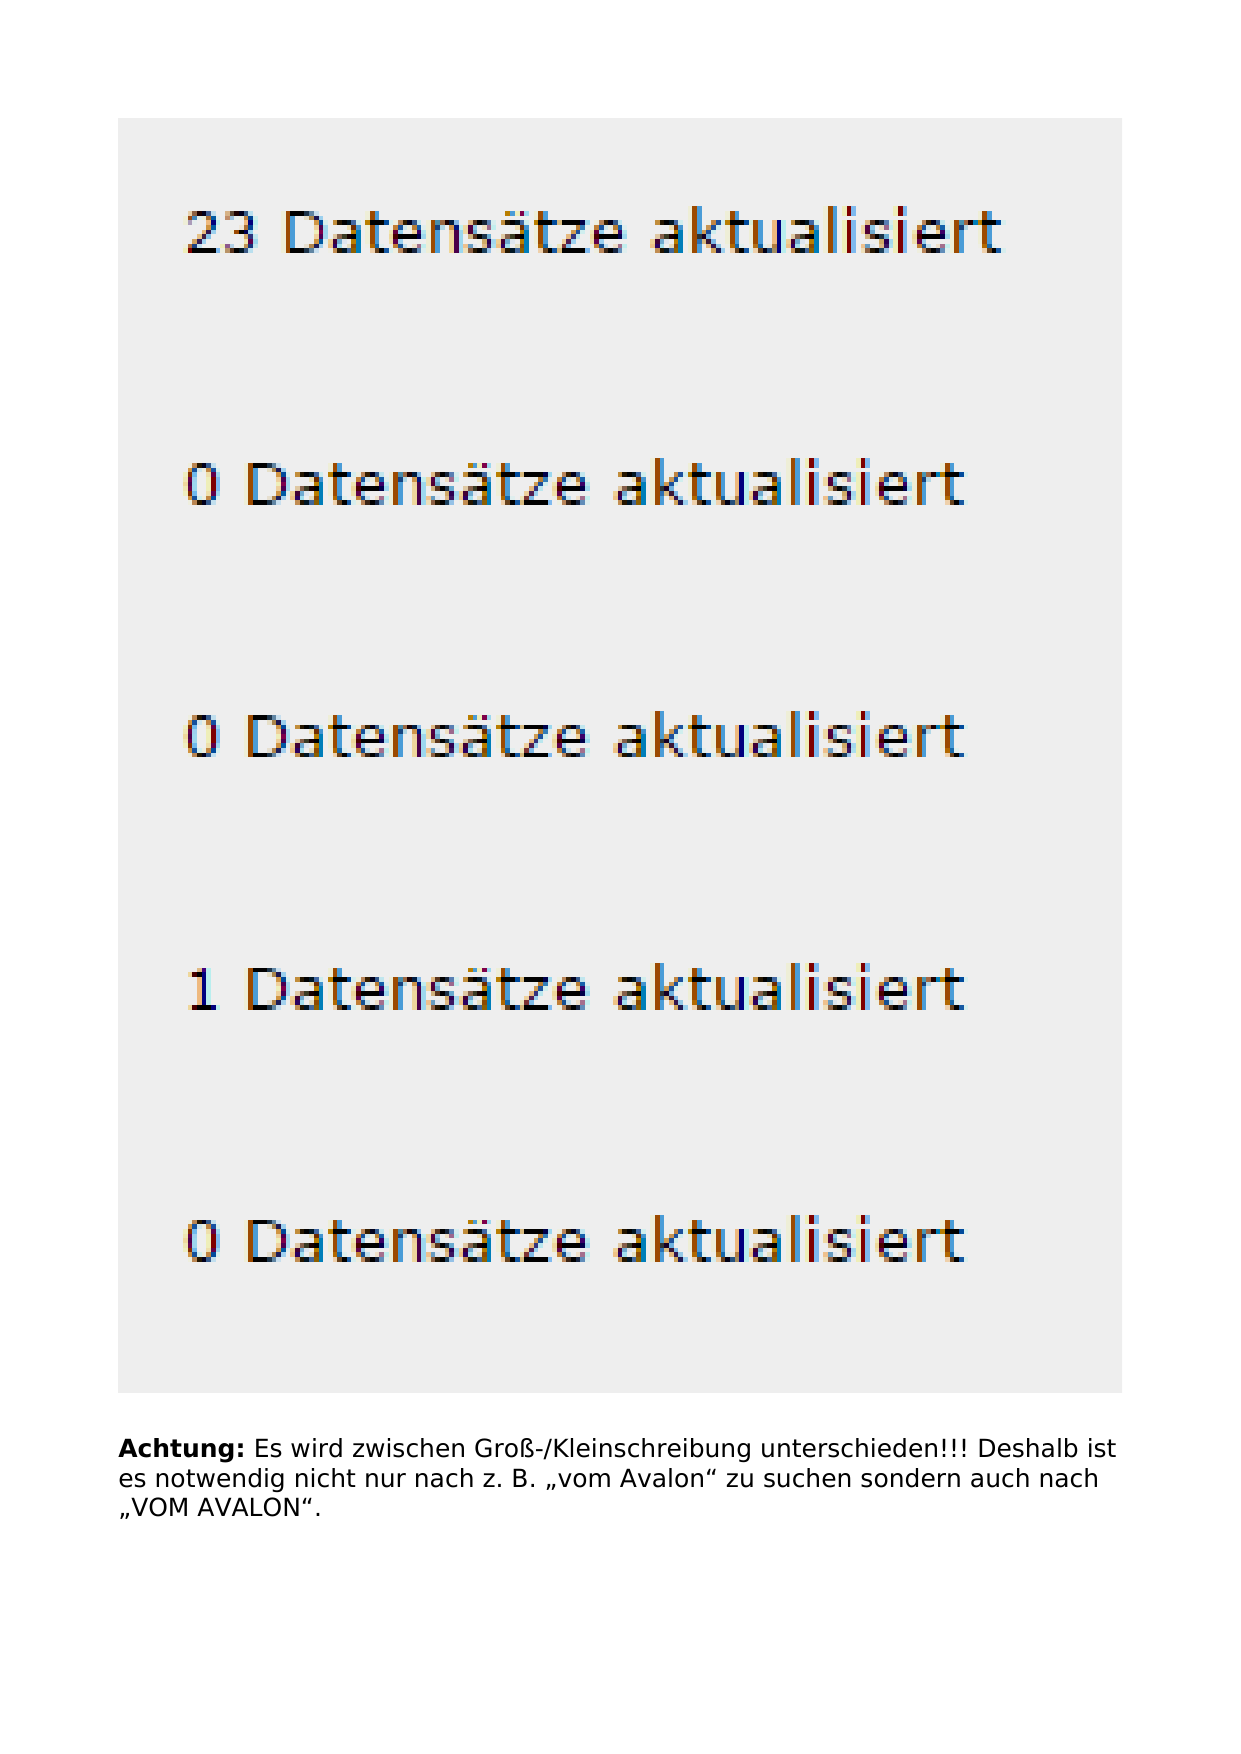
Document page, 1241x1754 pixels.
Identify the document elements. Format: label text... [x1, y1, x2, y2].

text Achtung: Es wird zwischen Groß-/Kleinschreibung unterschieden!!! Deshalb ist es notwendig nicht nur nach z. B. „vom Avalon“ zu suchen sondern auch nach „VOM AVALON“. [118, 1434, 1122, 1522]
picture [118, 118, 1123, 1393]
